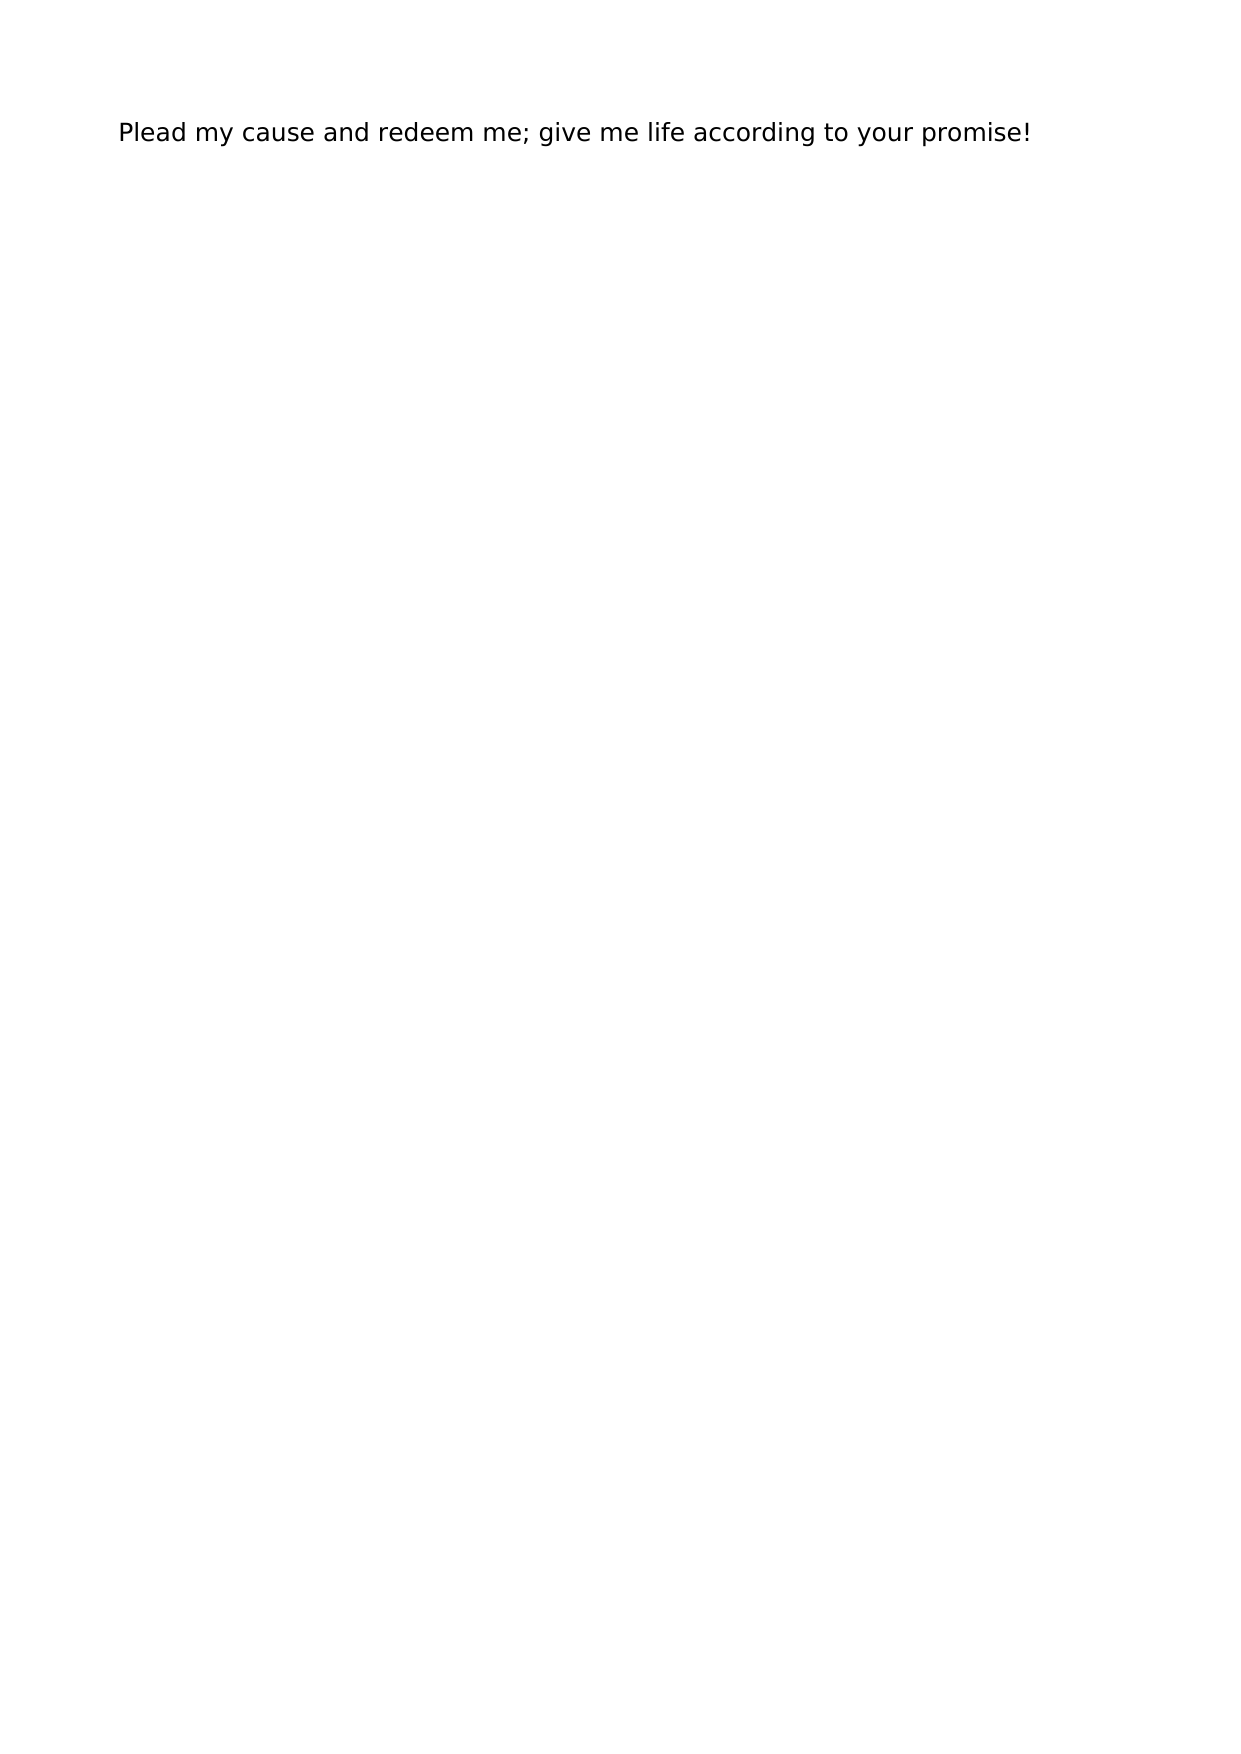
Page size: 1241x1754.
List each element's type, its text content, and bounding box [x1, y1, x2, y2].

text Plead my cause and redeem me; give me life according to your promise! [118, 118, 1122, 147]
